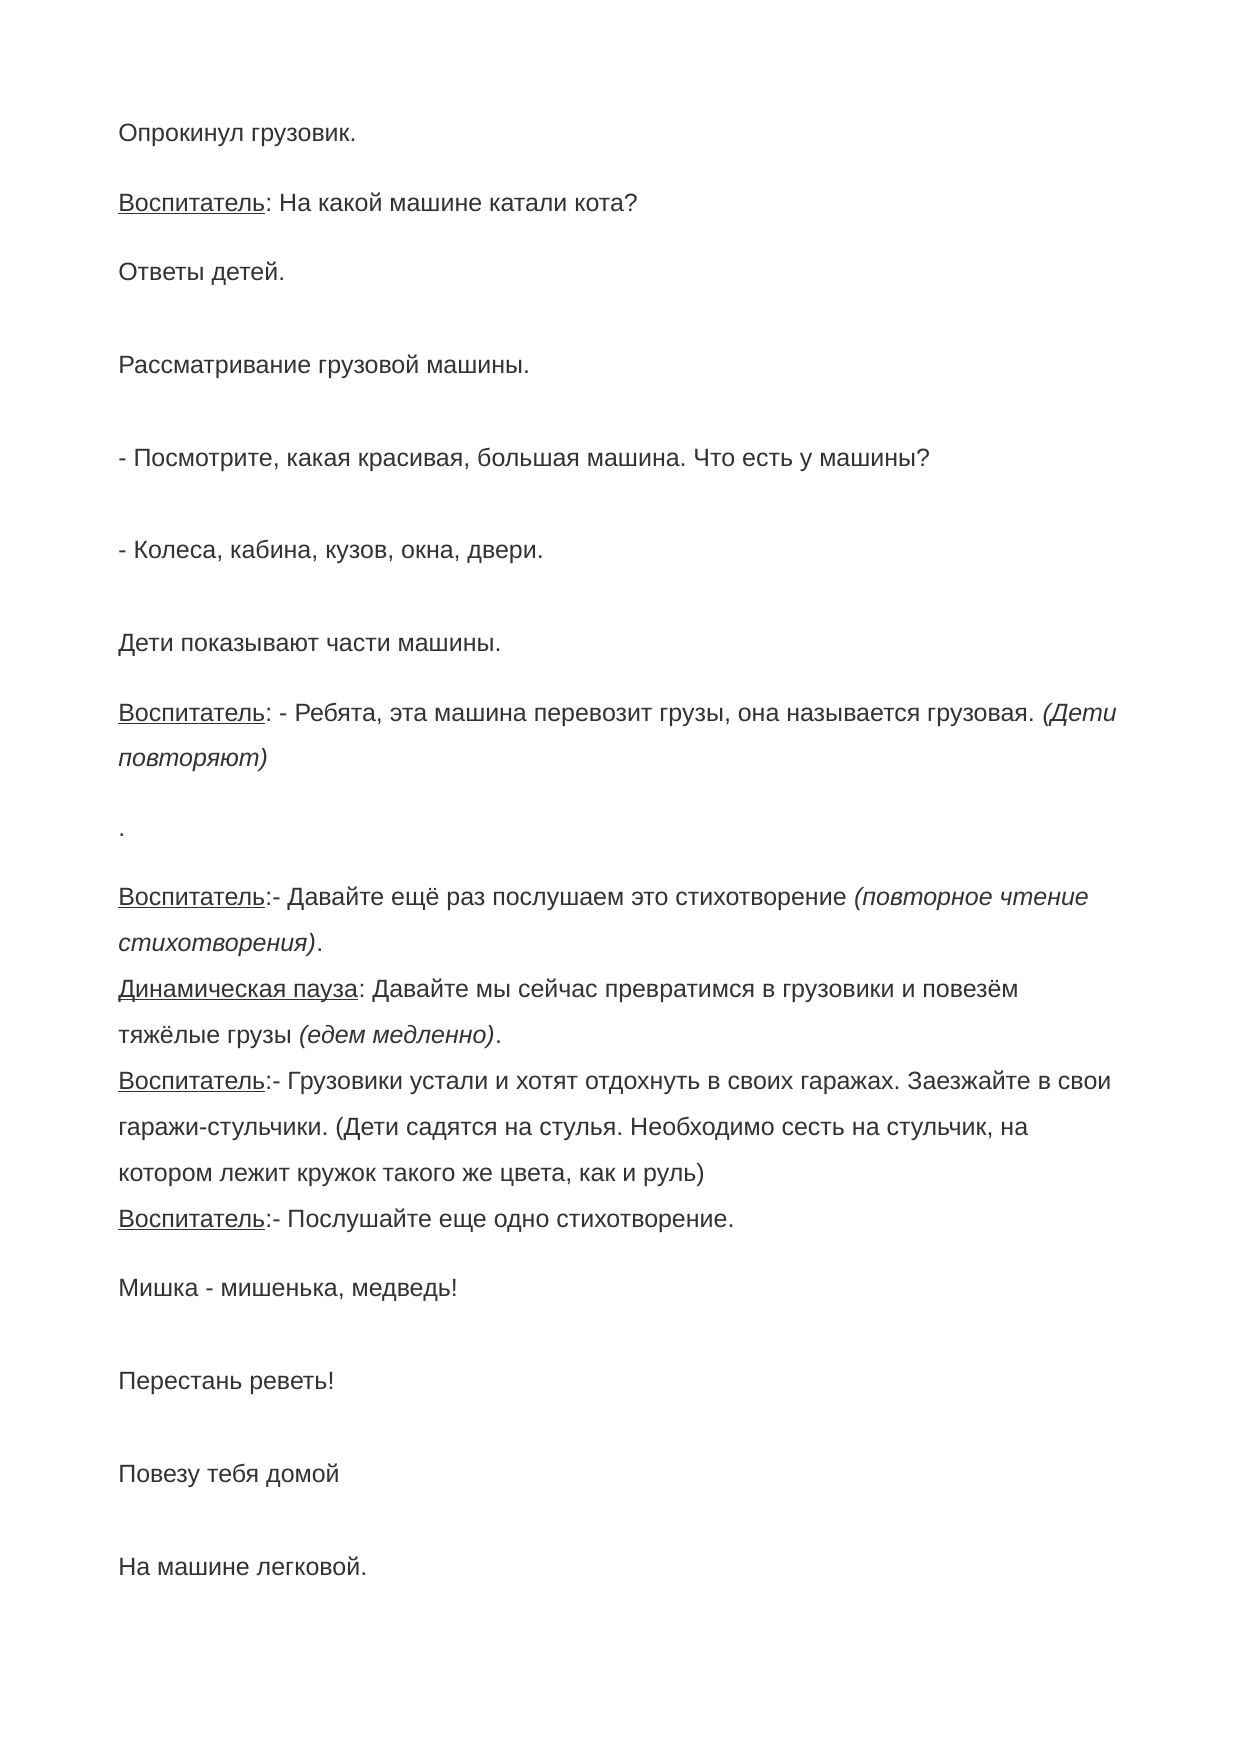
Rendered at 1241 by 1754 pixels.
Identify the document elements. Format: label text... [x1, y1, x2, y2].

text Воспитатель:- Грузовики устали и хотят отдохнуть в своих гаражах. Заезжайте в свои гаражи-стульчики. (Дети садятся на стулья. Необходимо сесть на стульчик, на котором лежит кружок такого же цвета, как и руль) [118, 1066, 1122, 1187]
text Повезу тебя домой [118, 1459, 1122, 1487]
text . [118, 813, 1122, 842]
text На машине легковой. [118, 1552, 1122, 1580]
text Воспитатель:- Давайте ещё раз послушаем это стихотворение (повторное чтение стихотворения). [118, 882, 1122, 957]
text Ответы детей. [118, 257, 1122, 286]
text Перестань реветь! [118, 1366, 1122, 1395]
text Опрокинул грузовик. [118, 118, 1122, 147]
text Воспитатель: На какой машине катали кота? [118, 187, 1122, 216]
text - Колеса, кабина, кузов, окна, двери. [118, 535, 1122, 564]
text Мишка - мишенька, медведь! [118, 1273, 1122, 1302]
text Воспитатель: - Ребята, эта машина перевозит грузы, она называется грузовая. (Дети повторяют) [118, 697, 1122, 772]
text Рассматривание грузовой машины. [118, 350, 1122, 378]
text - Посмотрите, какая красивая, большая машина. Что есть у машины? [118, 442, 1122, 471]
text Воспитатель:- Послушайте еще одно стихотворение. [118, 1204, 1122, 1232]
text Дети показывают части машины. [118, 628, 1122, 657]
text Динамическая пауза: Давайте мы сейчас превратимся в грузовики и повезём тяжёлые грузы (едем медленно). [118, 974, 1122, 1049]
